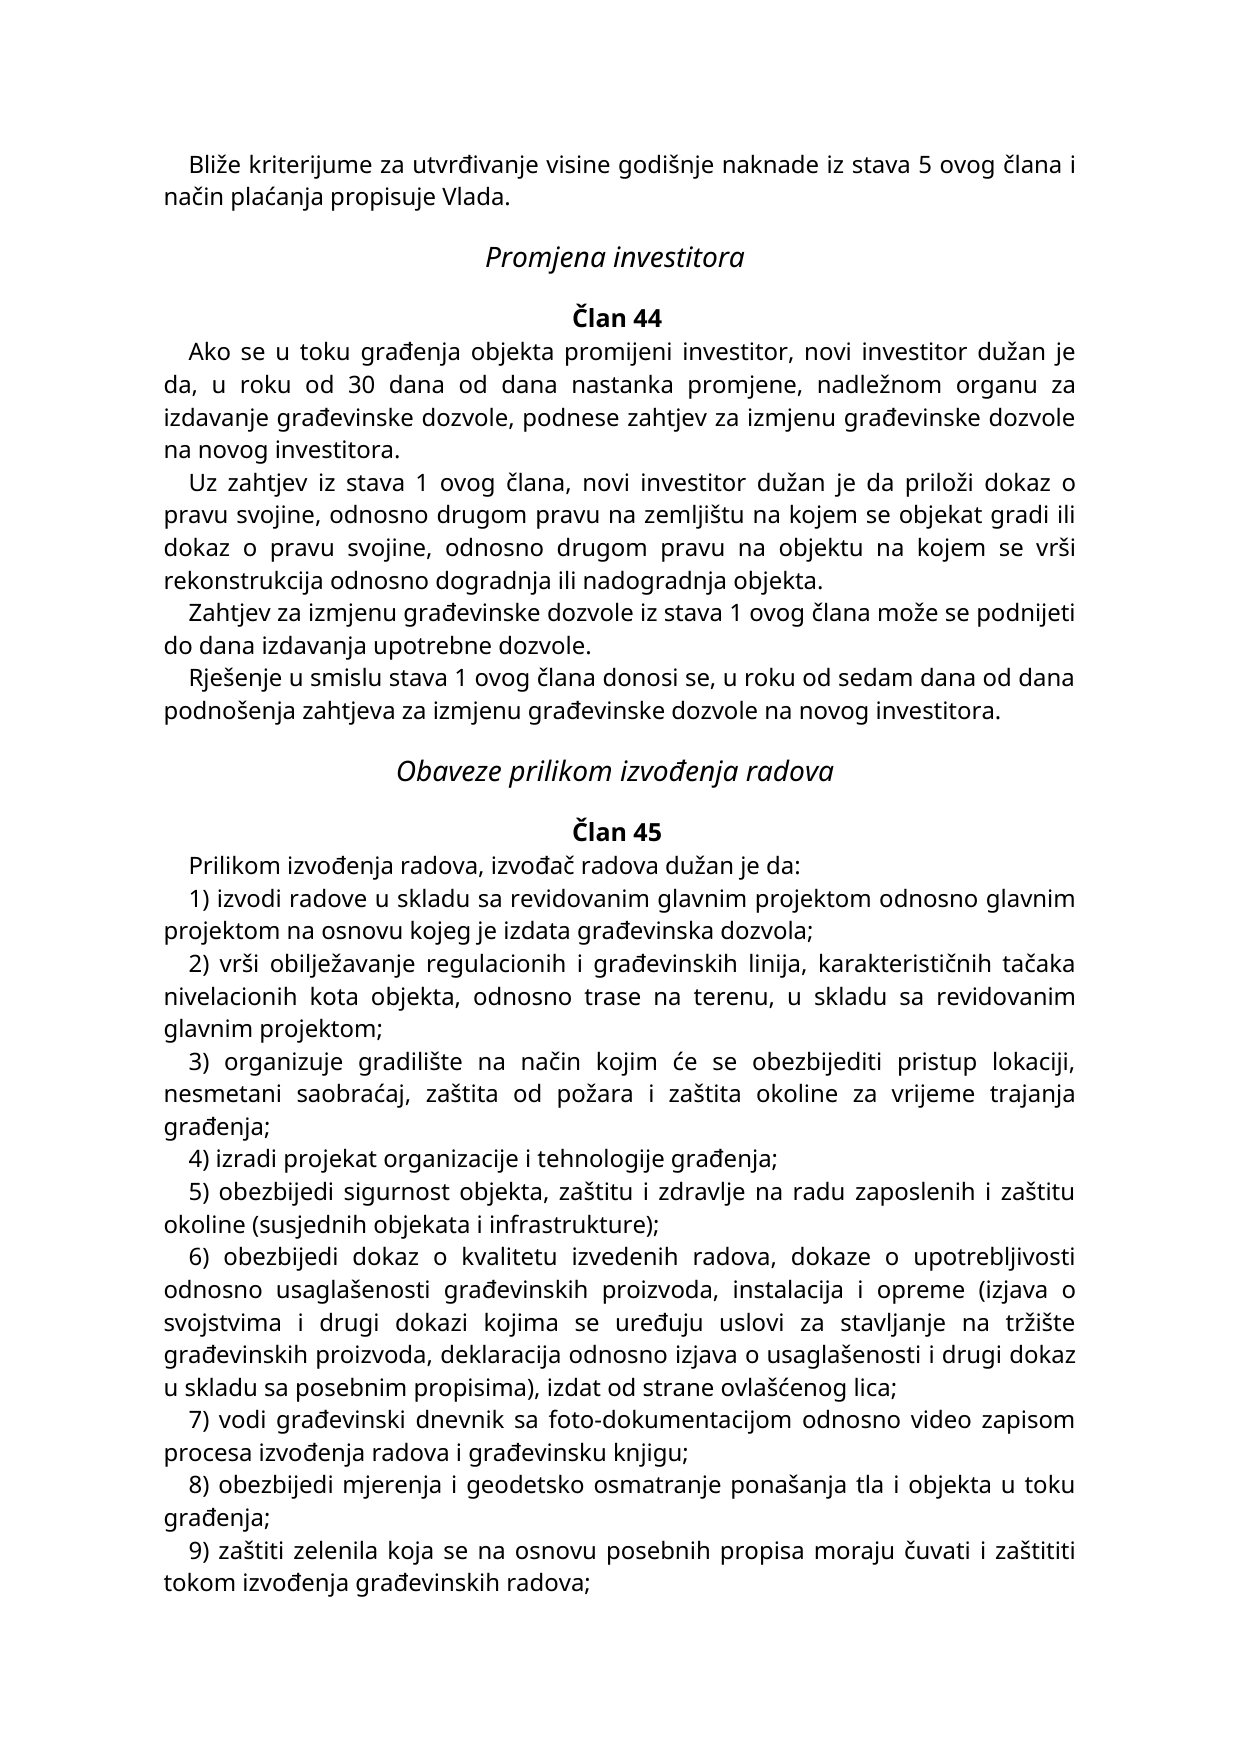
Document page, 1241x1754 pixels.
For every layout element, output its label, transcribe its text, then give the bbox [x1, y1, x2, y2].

text Prilikom izvođenja radova, izvođač radova dužan je da: [163, 849, 1077, 881]
text Ako se u toku građenja objekta promijeni investitor, novi investitor dužan je da, u roku od 30 dana od dana nastanka promjene, nadležnom organu za izdavanje građevinske dozvole, podnese zahtjev za izmjenu građevinske dozvole na novog investitora. [163, 335, 1077, 466]
text 3) organizuje gradilište na način kojim će se obezbijediti pristup lokaciji, nesmetani saobraćaj, zaštita od požara i zaštita okoline za vrijeme trajanja građenja; [163, 1044, 1077, 1142]
text 9) zaštiti zelenila koja se na osnovu posebnih propisa moraju čuvati i zaštititi tokom izvođenja građevinskih radova; [163, 1533, 1077, 1599]
text 4) izradi projekat organizacije i tehnologije građenja; [163, 1142, 1077, 1175]
text Član 45 [148, 815, 1093, 849]
text Promjena investitora [148, 238, 1093, 276]
text 8) obezbijedi mjerenja i geodetsko osmatranje ponašanja tla i objekta u toku građenja; [163, 1468, 1077, 1533]
text Rješenje u smislu stava 1 ovog člana donosi se, u roku od sedam dana od dana podnošenja zahtjeva za izmjenu građevinske dozvole na novog investitora. [163, 661, 1077, 726]
text 1) izvodi radove u skladu sa revidovanim glavnim projektom odnosno glavnim projektom na osnovu kojeg je izdata građevinska dozvola; [163, 881, 1077, 947]
text Član 44 [148, 301, 1093, 335]
text Uz zahtjev iz stava 1 ovog člana, novi investitor dužan je da priloži dokaz o pravu svojine, odnosno drugom pravu na zemljištu na kojem se objekat gradi ili dokaz o pravu svojine, odnosno drugom pravu na objektu na kojem se vrši rekonstrukcija odnosno dogradnja ili nadogradnja objekta. [163, 466, 1077, 596]
text Obaveze prilikom izvođenja radova [148, 751, 1093, 790]
text 2) vrši obilježavanje regulacionih i građevinskih linija, karakterističnih tačaka nivelacionih kota objekta, odnosno trase na terenu, u skladu sa revidovanim glavnim projektom; [163, 947, 1077, 1044]
text 5) obezbijedi sigurnost objekta, zaštitu i zdravlje na radu zaposlenih i zaštitu okoline (susjednih objekata i infrastrukture); [163, 1175, 1077, 1240]
text 7) vodi građevinski dnevnik sa foto-dokumentacijom odnosno video zapisom procesa izvođenja radova i građevinsku knjigu; [163, 1403, 1077, 1468]
text Bliže kriterijume za utvrđivanje visine godišnje naknade iz stava 5 ovog člana i način plaćanja propisuje Vlada. [163, 148, 1077, 213]
text Zahtjev za izmjenu građevinske dozvole iz stava 1 ovog člana može se podnijeti do dana izdavanja upotrebne dozvole. [163, 596, 1077, 661]
text 6) obezbijedi dokaz o kvalitetu izvedenih radova, dokaze o upotrebljivosti odnosno usaglašenosti građevinskih proizvoda, instalacija i opreme (izjava o svojstvima i drugi dokazi kojima se uređuju uslovi za stavljanje na tržište građevinskih proizvoda, deklaracija odnosno izjava o usaglašenosti i drugi dokaz u skladu sa posebnim propisima), izdat od strane ovlašćenog lica; [163, 1240, 1077, 1403]
